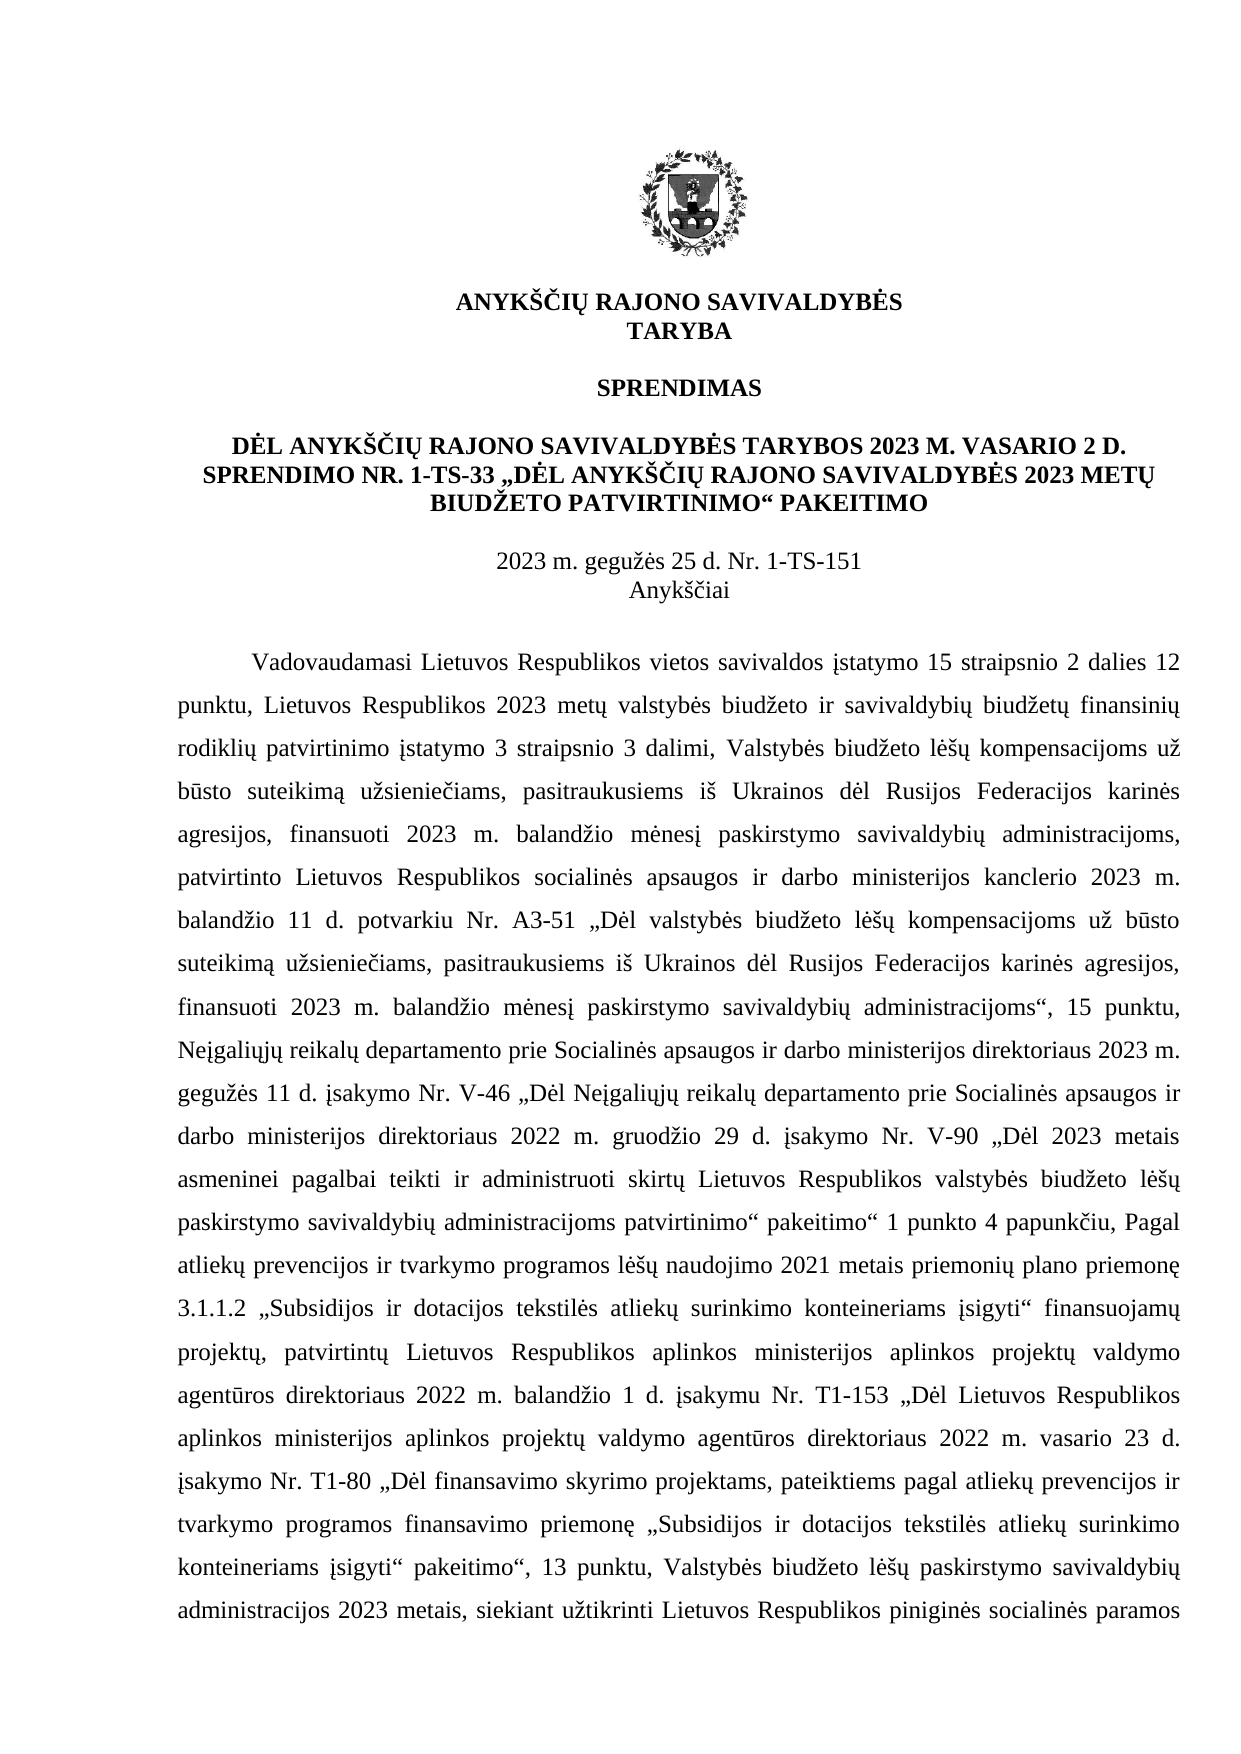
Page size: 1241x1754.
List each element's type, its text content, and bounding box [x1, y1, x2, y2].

text SPRENDIMAS [177, 373, 1181, 402]
text Vadovaudamasi Lietuvos Respublikos vietos savivaldos įstatymo 15 straipsnio 2 dalies 12 punktu, Lietuvos Respublikos 2023 metų valstybės biudžeto ir savivaldybių biudžetų finansinių rodiklių patvirtinimo įstatymo 3 straipsnio 3 dalimi, Valstybės biudžeto lėšų kompensacijoms už būsto suteikimą užsieniečiams, pasitraukusiems iš Ukrainos dėl Rusijos Federacijos karinės agresijos, finansuoti 2023 m. balandžio mėnesį paskirstymo savivaldybių administracijoms, patvirtinto Lietuvos Respublikos socialinės apsaugos ir darbo ministerijos kanclerio 2023 m. balandžio 11 d. potvarkiu Nr. A3-51 „Dėl valstybės biudžeto lėšų kompensacijoms už būsto suteikimą užsieniečiams, pasitraukusiems iš Ukrainos dėl Rusijos Federacijos karinės agresijos, finansuoti 2023 m. balandžio mėnesį paskirstymo savivaldybių administracijoms“, 15 punktu, Neįgaliųjų reikalų departamento prie Socialinės apsaugos ir darbo ministerijos direktoriaus 2023 m. gegužės 11 d. įsakymo Nr. V-46 „Dėl Neįgaliųjų reikalų departamento prie Socialinės apsaugos ir darbo ministerijos direktoriaus 2022 m. gruodžio 29 d. įsakymo Nr. V-90 „Dėl 2023 metais asmeninei pagalbai teikti ir administruoti skirtų Lietuvos Respublikos valstybės biudžeto lėšų paskirstymo savivaldybių administracijoms patvirtinimo“ pakeitimo“ 1 punkto 4 papunkčiu, Pagal atliekų prevencijos ir tvarkymo programos lėšų naudojimo 2021 metais priemonių plano priemonę 3.1.1.2 „Subsidijos ir dotacijos tekstilės atliekų surinkimo konteineriams įsigyti“ finansuojamų projektų, patvirtintų Lietuvos Respublikos aplinkos ministerijos aplinkos projektų valdymo agentūros direktoriaus 2022 m. balandžio 1 d. įsakymu Nr. T1-153 „Dėl Lietuvos Respublikos aplinkos ministerijos aplinkos projektų valdymo agentūros direktoriaus 2022 m. vasario 23 d. įsakymo Nr. T1-80 „Dėl finansavimo skyrimo projektams, pateiktiems pagal atliekų prevencijos ir tvarkymo programos finansavimo priemonę „Subsidijos ir dotacijos tekstilės atliekų surinkimo konteineriams įsigyti“ pakeitimo“, 13 punktu, Valstybės biudžeto lėšų paskirstymo savivaldybių administracijos 2023 metais, siekiant užtikrinti Lietuvos Respublikos piniginės socialinės paramos [177, 647, 1181, 1624]
text ANYKŠČIŲ RAJONO SAVIVALDYBĖS [177, 287, 1181, 316]
text TARYBA [177, 316, 1181, 345]
text DĖl Anykščių rajono savivaldybės TARYBOS 2023 m. VASARIO 2 D. SPRENDIMO nR. 1-ts-33 „DĖL ANYKŠČIŲ RAJONO SAVIVALDYBĖS 2023 METŲ biudžeto patvirtinimo“ PAKEITIMO [177, 431, 1181, 517]
text 2023 m. gegužės 25 d. Nr. 1-TS-151 [177, 546, 1181, 575]
text Anykščiai [177, 575, 1181, 603]
